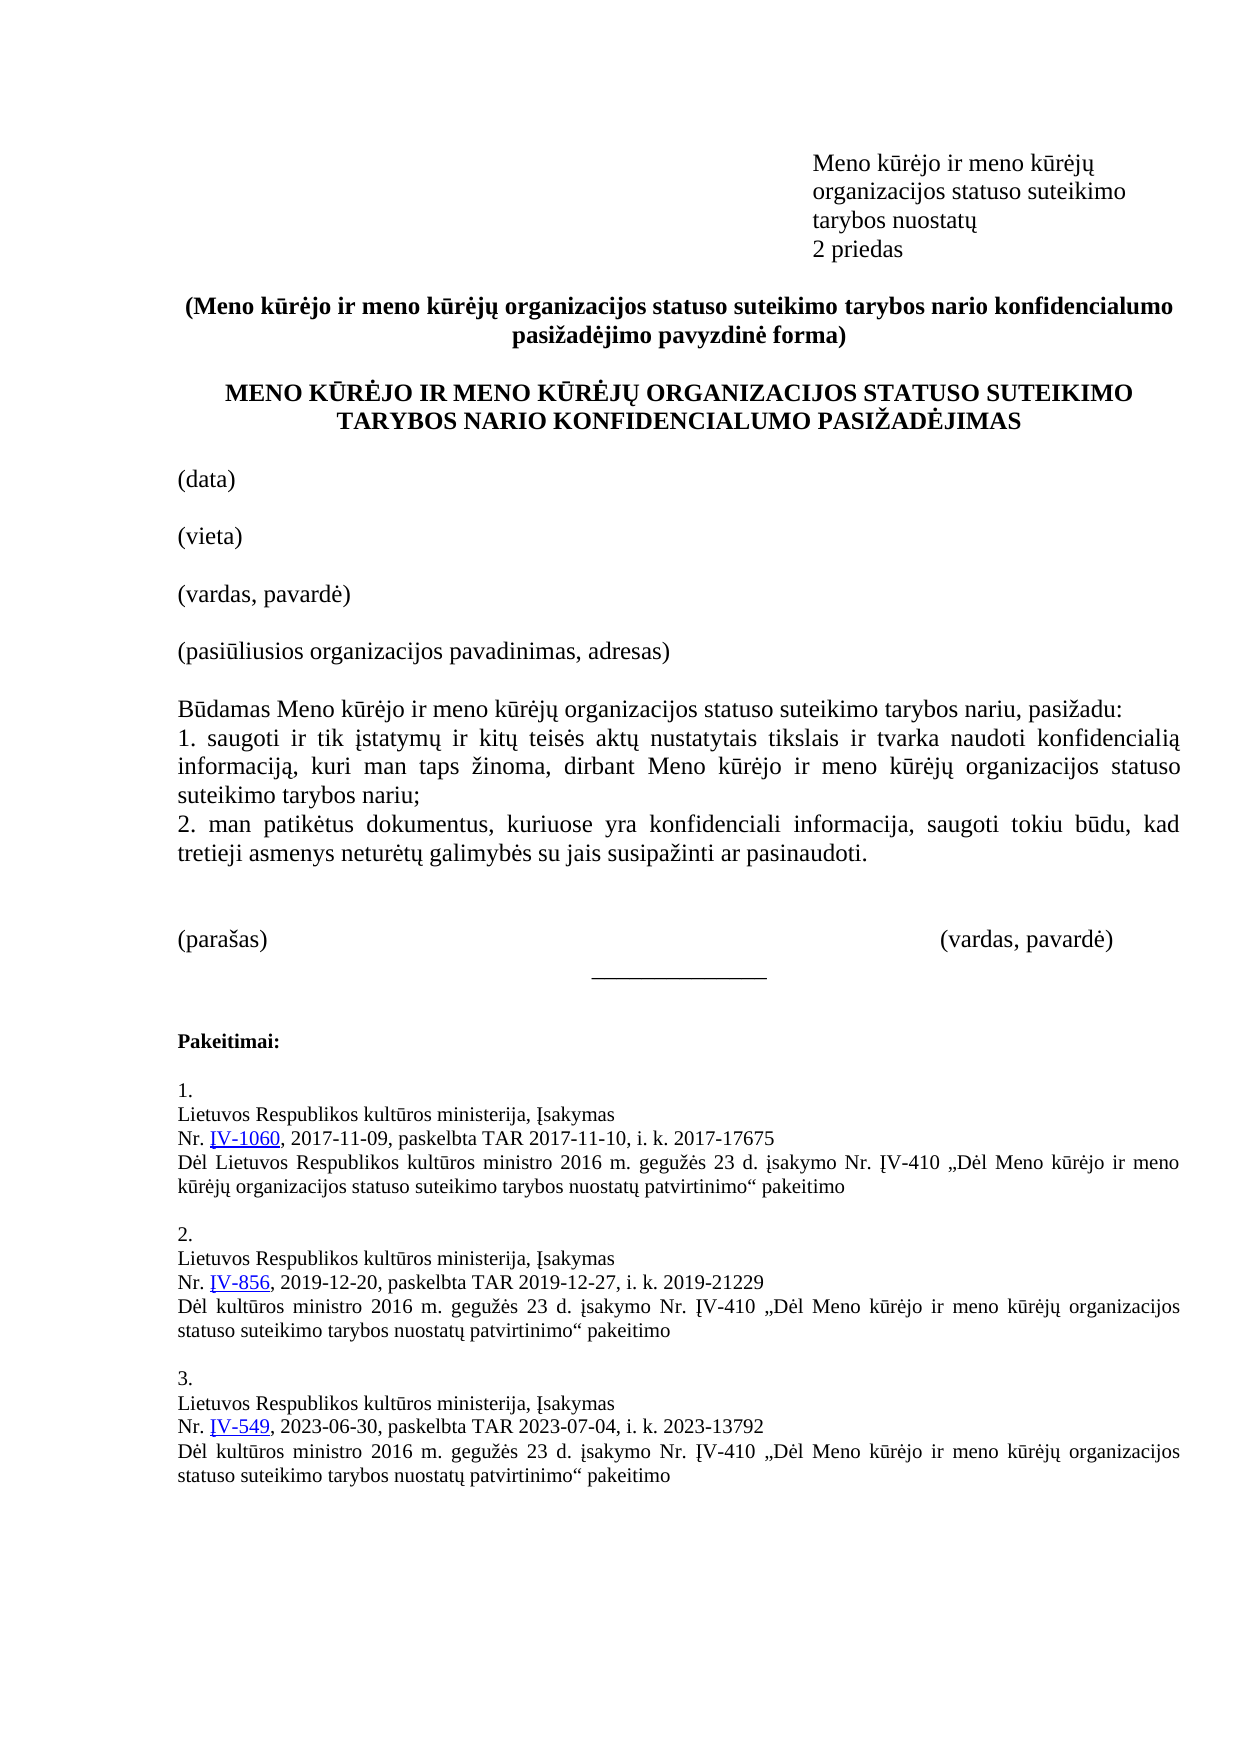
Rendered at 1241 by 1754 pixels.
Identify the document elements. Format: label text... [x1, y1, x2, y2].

text 1. saugoti ir tik įstatymų ir kitų teisės aktų nustatytais tikslais ir tvarka naudoti konfidencialią informaciją, kuri man taps žinoma, dirbant Meno kūrėjo ir meno kūrėjų organizacijos statuso suteikimo tarybos nariu; [177, 723, 1181, 809]
text Būdamas Meno kūrėjo ir meno kūrėjų organizacijos statuso suteikimo tarybos nariu, pasižadu: [177, 694, 1181, 723]
text tarybos nuostatų [812, 205, 1181, 234]
text (Meno kūrėjo ir meno kūrėjų organizacijos statuso suteikimo tarybos nario konfidencialumo pasižadėjimo pavyzdinė forma) [177, 291, 1181, 349]
text Dėl kultūros ministro 2016 m. gegužės 23 d. įsakymo Nr. ĮV-410 „Dėl Meno kūrėjo ir meno kūrėjų organizacijos statuso suteikimo tarybos nuostatų patvirtinimo“ pakeitimo [177, 1294, 1181, 1342]
text Lietuvos Respublikos kultūros ministerija, Įsakymas [177, 1102, 1181, 1126]
text Nr. ĮV-856, 2019-12-20, paskelbta TAR 2019-12-27, i. k. 2019-21229 [177, 1270, 1181, 1294]
text Lietuvos Respublikos kultūros ministerija, Įsakymas [177, 1246, 1181, 1270]
text Nr. ĮV-1060, 2017-11-09, paskelbta TAR 2017-11-10, i. k. 2017-17675 [177, 1126, 1181, 1150]
text (vieta) [177, 521, 1181, 550]
text Dėl kultūros ministro 2016 m. gegužės 23 d. įsakymo Nr. ĮV-410 „Dėl Meno kūrėjo ir meno kūrėjų organizacijos statuso suteikimo tarybos nuostatų patvirtinimo“ pakeitimo [177, 1438, 1181, 1487]
text (pasiūliusios organizacijos pavadinimas, adresas) [177, 636, 1181, 665]
text Lietuvos Respublikos kultūros ministerija, Įsakymas [177, 1390, 1181, 1414]
text 3. [177, 1366, 1181, 1390]
text Pakeitimai: [177, 1029, 1181, 1053]
text Dėl Lietuvos Respublikos kultūros ministro 2016 m. gegužės 23 d. įsakymo Nr. ĮV-410 „Dėl Meno kūrėjo ir meno kūrėjų organizacijos statuso suteikimo tarybos nuostatų patvirtinimo“ pakeitimo [177, 1150, 1181, 1198]
text 1. [177, 1078, 1181, 1102]
text Nr. ĮV-549, 2023-06-30, paskelbta TAR 2023-07-04, i. k. 2023-13792 [177, 1414, 1181, 1438]
text (parašas) (vardas, pavardė) [177, 924, 1181, 953]
text 2. [177, 1222, 1181, 1246]
text (data) [177, 464, 1181, 493]
text Meno kūrėjo ir meno kūrėjų [812, 148, 1181, 176]
text 2. man patikėtus dokumentus, kuriuose yra konfidenciali informacija, saugoti tokiu būdu, kad tretieji asmenys neturėtų galimybės su jais susipažinti ar pasinaudoti. [177, 809, 1181, 866]
text (vardas, pavardė) [177, 579, 1181, 608]
text 2 priedas [812, 234, 1181, 263]
text organizacijos statuso suteikimo [812, 176, 1181, 205]
text MENO KŪRĖJO IR MENO KŪRĖJŲ ORGANIZACIJOS STATUSO SUTEIKIMO TARYBOS NARIO KONFIDENCIALUMO PASIŽADĖJIMAS [177, 378, 1181, 435]
text ______________ [177, 953, 1181, 981]
